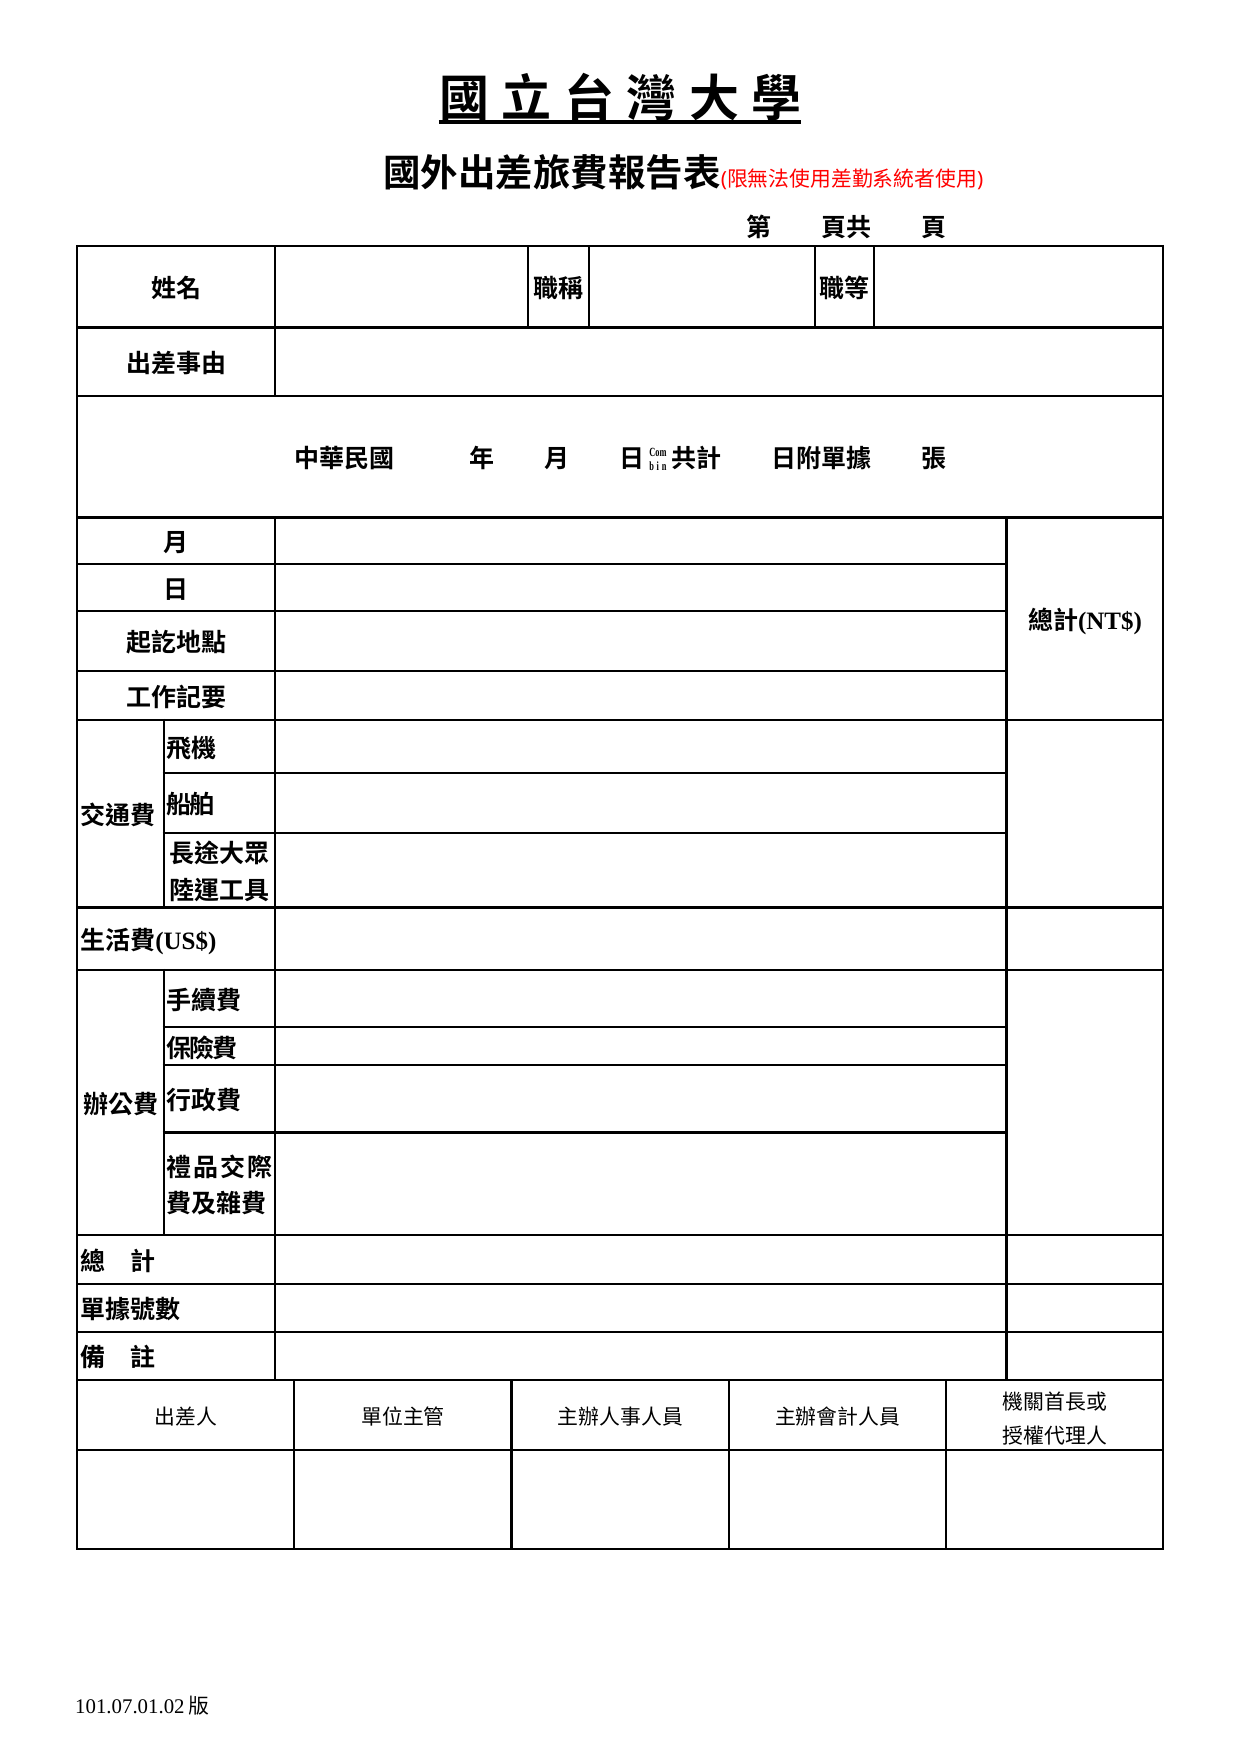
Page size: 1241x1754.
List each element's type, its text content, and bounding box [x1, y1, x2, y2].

table_cell [276, 774, 1005, 832]
text 國外出差旅費報告表(限無法使用差勤系統者使用) [75, 132, 1165, 207]
table_cell 禮品交際費及雜費 [165, 1134, 274, 1234]
text 國 立 台 灣 大 學 [75, 57, 1165, 132]
table_cell 總 計 [78, 1236, 274, 1282]
table_cell [276, 1333, 1005, 1379]
table_cell [276, 834, 1005, 906]
table_cell [1008, 1236, 1162, 1282]
table_cell 出差事由 [78, 329, 274, 395]
table_cell 飛機 [165, 721, 274, 772]
table_header 職等 [816, 247, 873, 326]
table_cell 船舶 [165, 774, 274, 832]
table_cell 手續費 [165, 971, 274, 1026]
table_cell 辦公費 [78, 971, 163, 1234]
table_cell 保險費 [165, 1028, 274, 1064]
table_cell 備 註 [78, 1333, 274, 1379]
table_cell 總計(NT$) [1008, 519, 1162, 719]
table_cell 行政費 [165, 1066, 274, 1131]
table_header 職稱 [529, 247, 588, 326]
table_cell [276, 721, 1005, 772]
table_cell [276, 1285, 1005, 1331]
table_cell [276, 909, 1005, 969]
table_cell [276, 1236, 1005, 1282]
text 第 頁共 頁 [75, 207, 1218, 245]
table_cell [276, 971, 1005, 1026]
table_cell [513, 1451, 728, 1548]
table_header [276, 247, 527, 326]
table_cell [276, 672, 1005, 719]
table_cell [276, 519, 1005, 563]
table_cell [276, 329, 1162, 395]
table_cell [276, 1134, 1005, 1234]
table_cell 工作記要 [78, 672, 274, 719]
table_cell [1008, 1285, 1162, 1331]
table_cell 交通費 [78, 721, 163, 906]
table_cell 主辦會計人員 [730, 1381, 945, 1449]
table_cell [276, 565, 1005, 610]
table_cell 日 [78, 565, 274, 610]
table_cell 中華民國 年 月 日Combin共計 日附單據 張 [78, 397, 1162, 516]
table_header [875, 247, 1162, 326]
table_cell 長途大眾陸運工具 [165, 834, 274, 906]
table_cell [1008, 909, 1162, 969]
table_cell 生活費(US$) [78, 909, 274, 969]
table_cell [295, 1451, 510, 1548]
table_cell [730, 1451, 945, 1548]
table_cell [1008, 1333, 1162, 1379]
table_cell 主辦人事人員 [513, 1381, 728, 1449]
table_cell 出差人 [78, 1381, 293, 1449]
table_cell 單位主管 [295, 1381, 510, 1449]
table_cell [1008, 971, 1162, 1234]
table_cell [276, 1028, 1005, 1064]
table_cell 起訖地點 [78, 612, 274, 670]
table_cell 月 [78, 519, 274, 563]
table_cell [276, 612, 1005, 670]
table_cell [947, 1451, 1162, 1548]
table_cell 機關首長或 授權代理人 [947, 1381, 1162, 1449]
table_cell 單據號數 [78, 1285, 274, 1331]
table_cell [78, 1451, 293, 1548]
table_header [590, 247, 814, 326]
table_header 姓名 [78, 247, 274, 326]
table_cell [1008, 721, 1162, 906]
table_cell [276, 1066, 1005, 1131]
